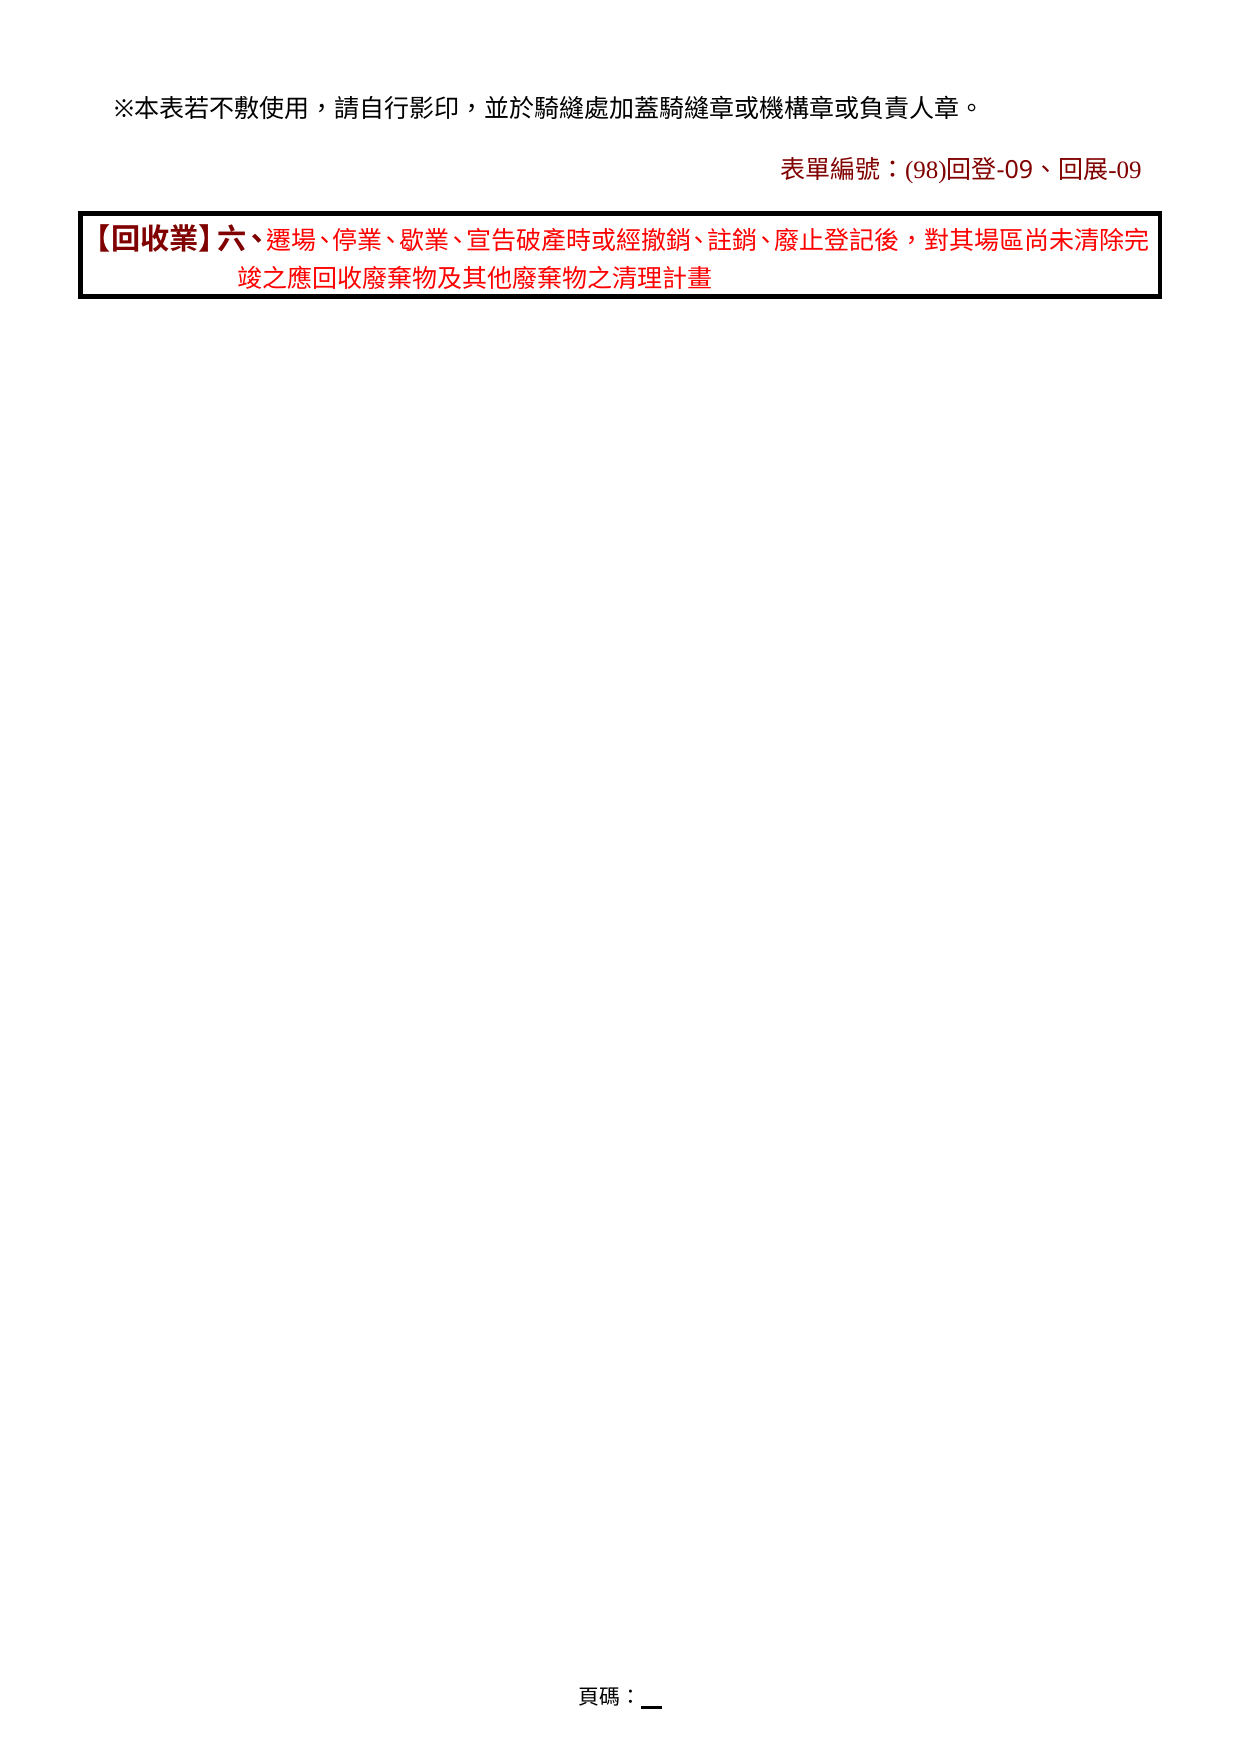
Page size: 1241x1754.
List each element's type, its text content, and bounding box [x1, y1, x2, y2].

table_header 【回收業】六、遷場、停業、歇業、宣告破產時或經撤銷、註銷、廢止登記後，對其場區尚未清除完竣之應回收廢棄物及其他廢棄物之清理計畫 [83, 216, 1158, 294]
text ※本表若不敷使用，請自行影印，並於騎縫處加蓋騎縫章或機構章或負責人章。 [114, 89, 1152, 125]
text 表單編號：(98)回登-09、回展-09 [89, 150, 1141, 186]
